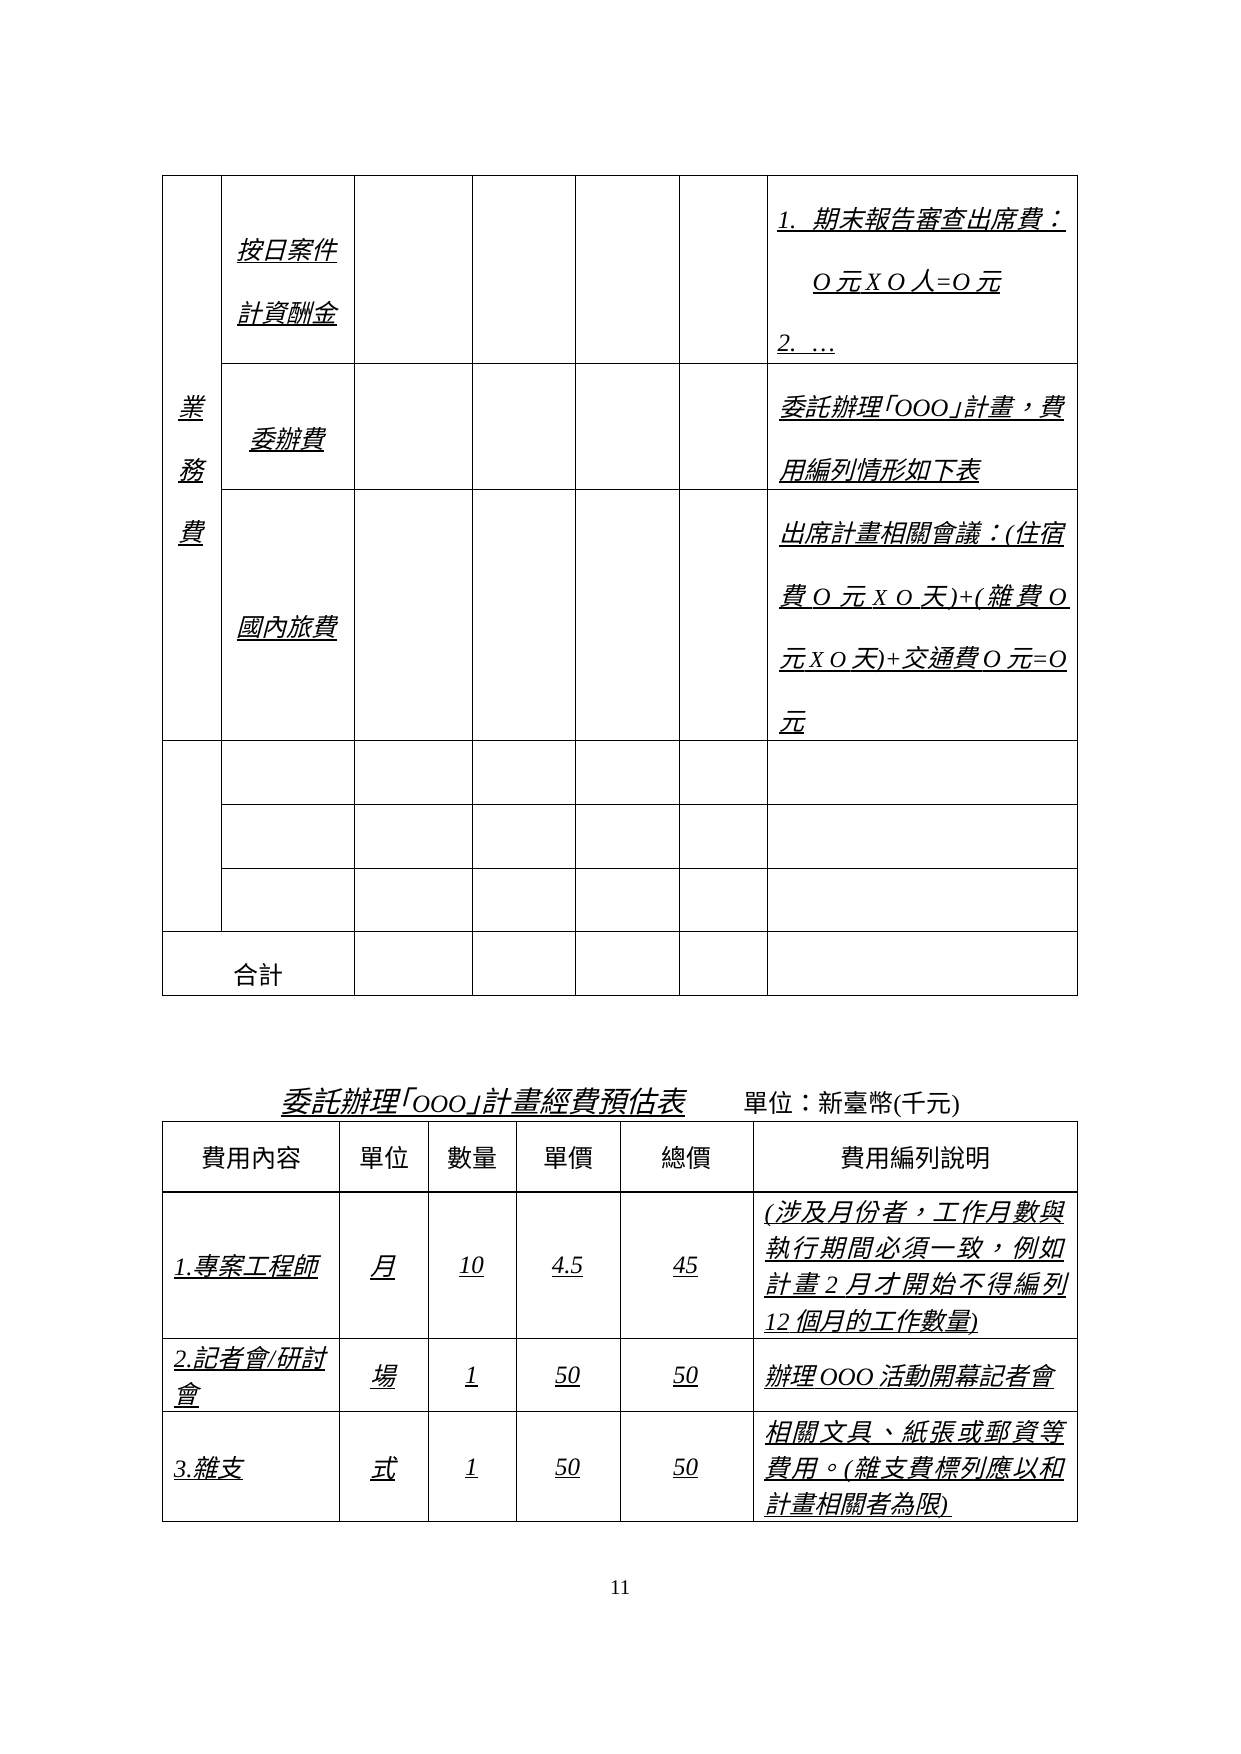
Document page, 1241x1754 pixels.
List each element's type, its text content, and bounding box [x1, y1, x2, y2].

table_cell 按日案件計資酬金 [222, 176, 354, 363]
table_cell [680, 869, 767, 931]
table_cell 國內旅費 [222, 490, 354, 740]
table_cell [222, 805, 354, 867]
table_cell 場 [340, 1339, 428, 1411]
table_cell 委託辦理｢OOO｣計畫，費用編列情形如下表 [768, 364, 1077, 489]
table_cell 50 [517, 1412, 620, 1521]
table_cell [473, 490, 575, 740]
table_cell 4.5 [517, 1193, 620, 1337]
table_cell 10 [429, 1193, 516, 1337]
table_cell [473, 741, 575, 804]
table_cell [576, 869, 679, 931]
table_cell 3.雜支 [163, 1412, 339, 1521]
table_cell 50 [621, 1339, 753, 1411]
table_cell 1 [429, 1339, 516, 1411]
table_cell [680, 932, 767, 994]
table_cell [355, 176, 472, 363]
table_cell [473, 805, 575, 867]
table_cell 期末報告審查出席費：O元X O人=O元 … [768, 176, 1077, 363]
table_cell [576, 490, 679, 740]
table_cell 相關文具、紙張或郵資等費用。(雜支費標列應以和計畫相關者為限) [754, 1412, 1077, 1521]
table_cell [355, 869, 472, 931]
table_cell 出席計畫相關會議：(住宿費O元X O天)+(雜費O元X O天)+交通費O元=O元 [768, 490, 1077, 740]
table_cell 50 [517, 1339, 620, 1411]
table_cell [355, 932, 472, 994]
table_cell [355, 805, 472, 867]
table_header 費用內容 [163, 1122, 339, 1191]
table_cell 業務費 [163, 176, 221, 740]
table_cell [576, 741, 679, 804]
table_cell 辦理OOO活動開幕記者會 [754, 1339, 1077, 1411]
table_cell [680, 176, 767, 363]
table_cell [768, 932, 1077, 994]
table_cell [680, 490, 767, 740]
table_cell 合計 [163, 932, 354, 994]
table_cell 50 [621, 1412, 753, 1521]
table_header 數量 [429, 1122, 516, 1191]
table_cell 1.專案工程師 [163, 1193, 339, 1337]
table_header 單價 [517, 1122, 620, 1191]
table_cell [576, 176, 679, 363]
text 委託辦理｢OOO｣計畫經費預估表 單位：新臺幣(千元) [177, 1058, 1063, 1121]
table_header 費用編列說明 [754, 1122, 1077, 1191]
table_header 單位 [340, 1122, 428, 1191]
table_cell [768, 805, 1077, 867]
table_cell [576, 932, 679, 994]
table_cell 45 [621, 1193, 753, 1337]
table_cell [680, 805, 767, 867]
table_cell [222, 741, 354, 804]
table_cell [680, 364, 767, 489]
table_cell [355, 741, 472, 804]
table_cell [473, 932, 575, 994]
table_cell [222, 869, 354, 931]
table_cell [355, 490, 472, 740]
table_cell [355, 364, 472, 489]
table_cell [473, 869, 575, 931]
table_cell [163, 741, 221, 931]
table_cell 2.記者會/研討會 [163, 1339, 339, 1411]
table_cell [768, 741, 1077, 804]
table_cell (涉及月份者，工作月數與執行期間必須一致，例如計畫2月才開始不得編列12個月的工作數量) [754, 1193, 1077, 1337]
table_cell [576, 805, 679, 867]
table_cell [680, 741, 767, 804]
table_cell [473, 364, 575, 489]
table_cell 1 [429, 1412, 516, 1521]
table_cell [576, 364, 679, 489]
table_header 總價 [621, 1122, 753, 1191]
table_cell 委辦費 [222, 364, 354, 489]
table_cell 月 [340, 1193, 428, 1337]
table_cell [768, 869, 1077, 931]
table_cell [473, 176, 575, 363]
table_cell 式 [340, 1412, 428, 1521]
